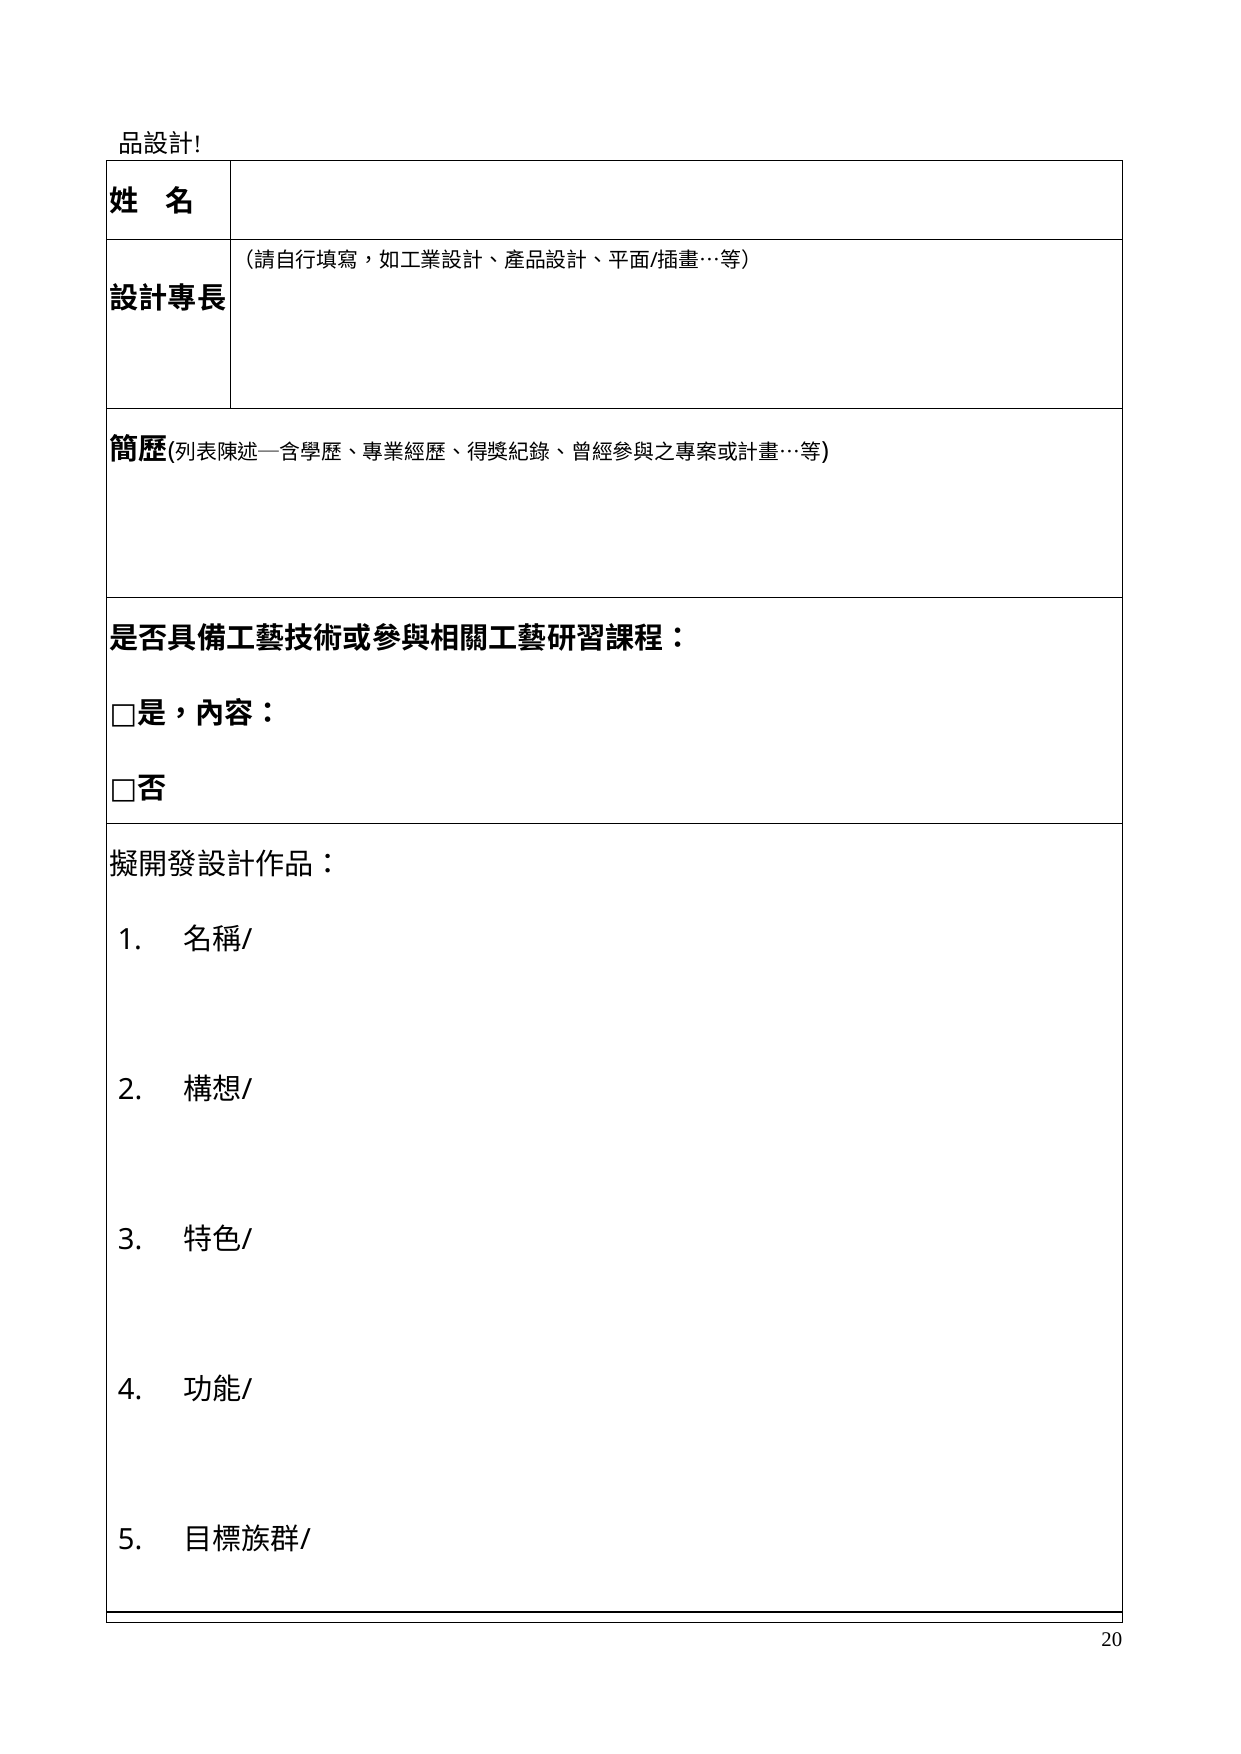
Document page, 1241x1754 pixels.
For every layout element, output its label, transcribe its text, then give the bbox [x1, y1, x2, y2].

table_header [231, 161, 1122, 238]
table_header 姓 名 [107, 161, 230, 238]
table_cell 簡歷(列表陳述─含學歷、專業經歷、得獎紀錄、曾經參與之專案或計畫…等) [107, 409, 1122, 597]
table_cell [107, 1613, 1122, 1622]
table_cell 擬開發設計作品： 名稱/ 構想/ 特色/ 功能/ 目標族群/ [107, 824, 1122, 1611]
table_cell （請自行填寫，如工業設計、產品設計、平面/插畫…等） [231, 240, 1122, 408]
table_cell 設計專長 [107, 240, 230, 408]
text 品設計! [118, 123, 1122, 160]
table_cell 是否具備工藝技術或參與相關工藝研習課程： □是，內容： □否 [107, 598, 1122, 823]
